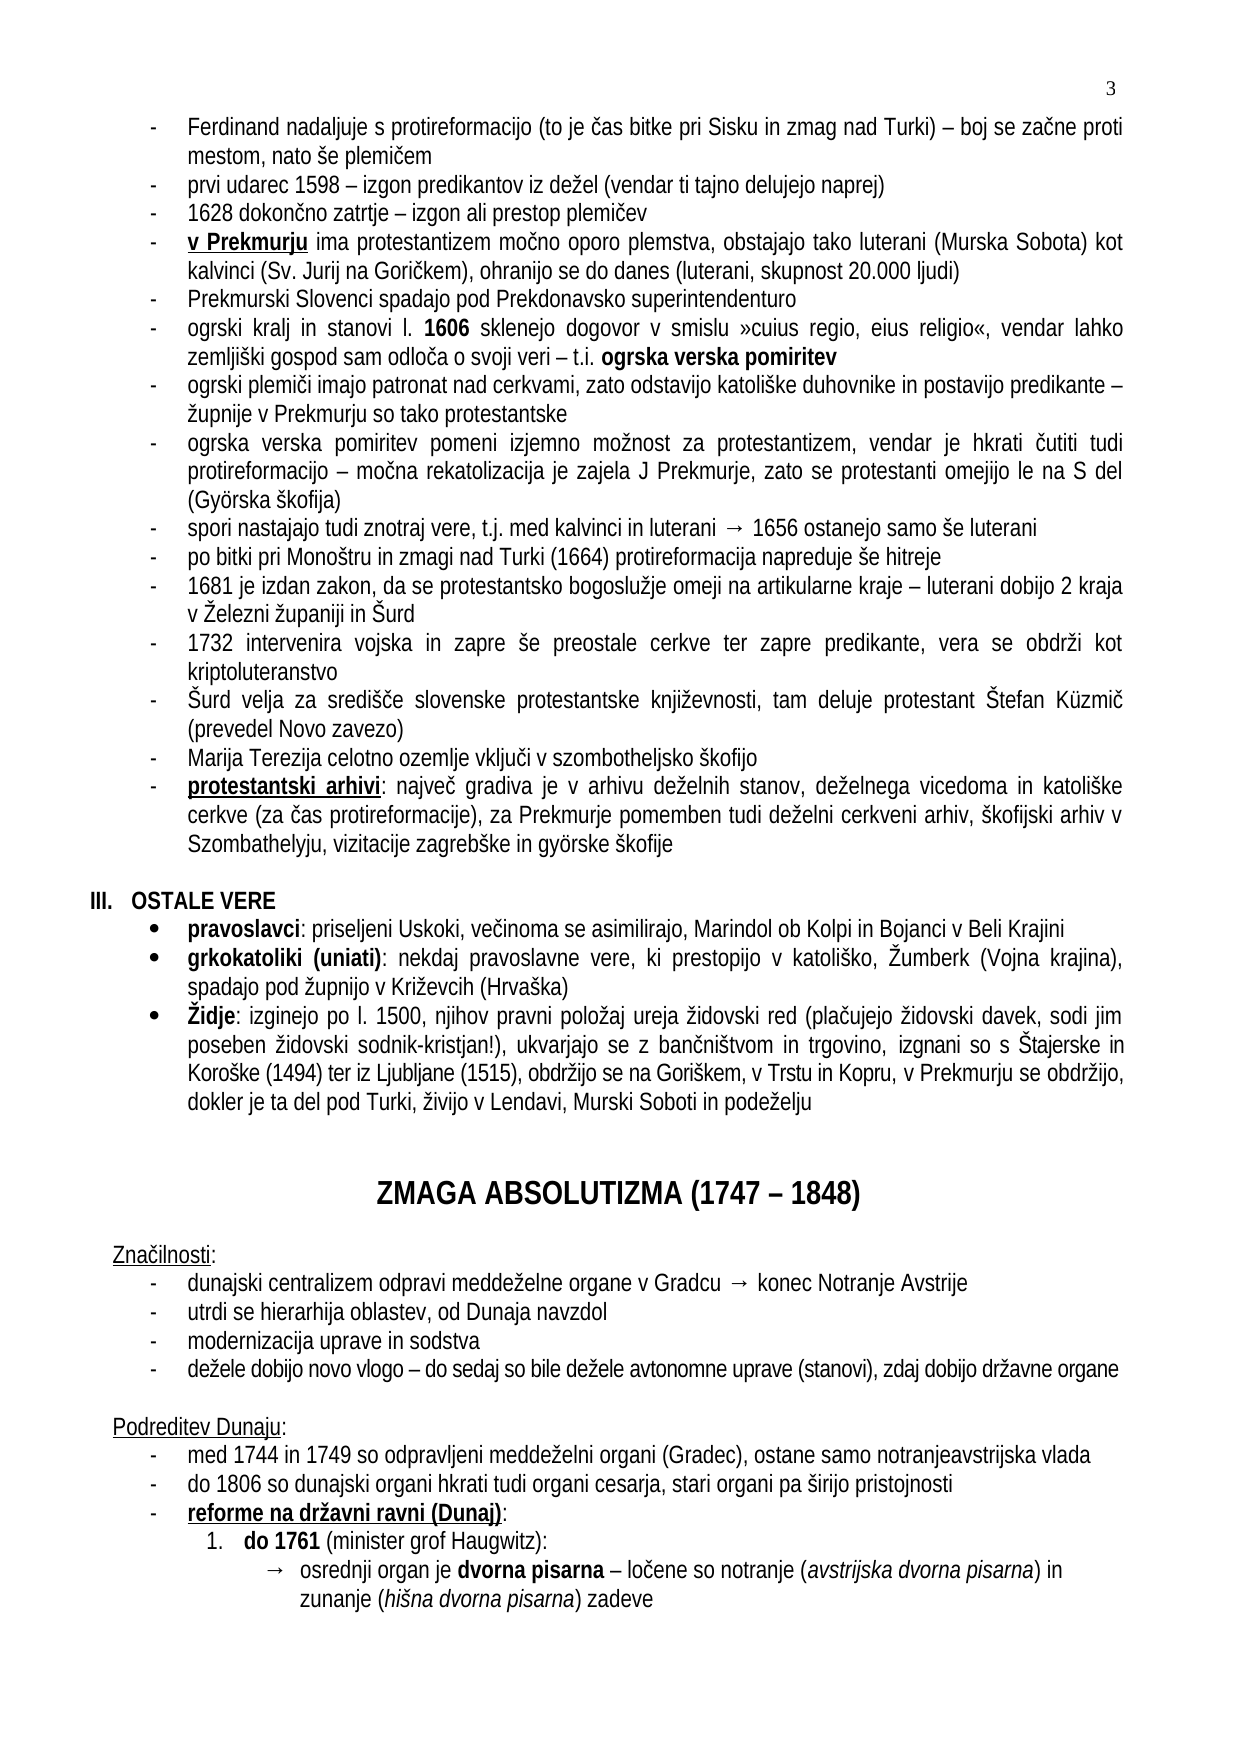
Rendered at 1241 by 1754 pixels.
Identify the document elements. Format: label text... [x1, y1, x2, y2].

list reforme na državni ravni (Dunaj): [150, 1498, 1125, 1526]
list prvi udarec 1598 – izgon predikantov iz dežel (vendar ti tajno delujejo naprej) [150, 170, 1125, 198]
list Prekmurski Slovenci spadajo pod Prekdonavsko superintendenturo [150, 284, 1125, 313]
list dežele dobijo novo vlogo – do sedaj so bile dežele avtonomne uprave (stanovi), zdaj dobijo državne organe [150, 1354, 1125, 1383]
list po bitki pri Monoštru in zmagi nad Turki (1664) protireformacija napreduje še hitreje [150, 542, 1125, 571]
list dunajski centralizem odpravi meddeželne organe v Gradcu → konec Notranje Avstrije [150, 1268, 1125, 1297]
list 1628 dokončno zatrtje – izgon ali prestop plemičev [150, 198, 1125, 227]
list ogrski plemiči imajo patronat nad cerkvami, zato odstavijo katoliške duhovnike in postavijo predikante – župnije v Prekmurju so tako protestantske [150, 370, 1125, 427]
list OSTALE VERE [112, 886, 1125, 914]
list Židje: izginejo po l. 1500, njihov pravni položaj ureja židovski red (plačujejo židovski davek, sodi jim poseben židovski sodnik-kristjan!), ukvarjajo se z bančništvom in trgovino, izgnani so s Štajerske in Koroške (1494) ter iz Ljubljane (1515), obdržijo se na Goriškem, v Trstu in Kopru, v Prekmurju se obdržijo, dokler je ta del pod Turki, živijo v Lendavi, Murski Soboti in podeželju [150, 1001, 1125, 1116]
text Podreditev Dunaju: [112, 1412, 1125, 1440]
text Značilnosti: [112, 1240, 1125, 1268]
list Marija Terezija celotno ozemlje vključi v szombotheljsko škofijo [150, 743, 1125, 771]
list v Prekmurju ima protestantizem močno oporo plemstva, obstajajo tako luterani (Murska Sobota) kot kalvinci (Sv. Jurij na Goričkem), ohranijo se do danes (luterani, skupnost 20.000 ljudi) [150, 227, 1125, 284]
list do 1761 (minister grof Haugwitz): [206, 1526, 1125, 1555]
list protestantski arhivi: največ gradiva je v arhivu deželnih stanov, deželnega vicedoma in katoliške cerkve (za čas protireformacije), za Prekmurje pomemben tudi deželni cerkveni arhiv, škofijski arhiv v Szombathelyju, vizitacije zagrebške in györske škofije [150, 771, 1125, 857]
list utrdi se hierarhija oblastev, od Dunaja navzdol [150, 1297, 1125, 1326]
list osrednji organ je dvorna pisarna – ločene so notranje (avstrijska dvorna pisarna) in zunanje (hišna dvorna pisarna) zadeve [262, 1555, 1125, 1612]
text ZMAGA ABSOLUTIZMA (1747 – 1848) [112, 1173, 1125, 1211]
list ogrski kralj in stanovi l. 1606 sklenejo dogovor v smislu »cuius regio, eius religio«, vendar lahko zemljiški gospod sam odloča o svoji veri – t.i. ogrska verska pomiritev [150, 313, 1125, 370]
list 1732 intervenira vojska in zapre še preostale cerkve ter zapre predikante, vera se obdrži kot kriptoluteranstvo [150, 628, 1125, 685]
list 1681 je izdan zakon, da se protestantsko bogoslužje omeji na artikularne kraje – luterani dobijo 2 kraja v Železni županiji in Šurd [150, 571, 1125, 628]
list med 1744 in 1749 so odpravljeni meddeželni organi (Gradec), ostane samo notranjeavstrijska vlada [150, 1440, 1125, 1469]
list spori nastajajo tudi znotraj vere, t.j. med kalvinci in luterani → 1656 ostanejo samo še luterani [150, 513, 1125, 542]
list ogrska verska pomiritev pomeni izjemno možnost za protestantizem, vendar je hkrati čutiti tudi protireformacijo – močna rekatolizacija je zajela J Prekmurje, zato se protestanti omejijo le na S del (Györska škofija) [150, 427, 1125, 513]
list do 1806 so dunajski organi hkrati tudi organi cesarja, stari organi pa širijo pristojnosti [150, 1469, 1125, 1498]
list modernizacija uprave in sodstva [150, 1326, 1125, 1354]
list Šurd velja za središče slovenske protestantske književnosti, tam deluje protestant Štefan Küzmič (prevedel Novo zavezo) [150, 685, 1125, 743]
list pravoslavci: priseljeni Uskoki, večinoma se asimilirajo, Marindol ob Kolpi in Bojanci v Beli Krajini [150, 914, 1125, 943]
list grkokatoliki (uniati): nekdaj pravoslavne vere, ki prestopijo v katoliško, Žumberk (Vojna krajina), spadajo pod župnijo v Križevcih (Hrvaška) [150, 943, 1125, 1001]
list Ferdinand nadaljuje s protireformacijo (to je čas bitke pri Sisku in zmag nad Turki) – boj se začne proti mestom, nato še plemičem [150, 112, 1125, 170]
